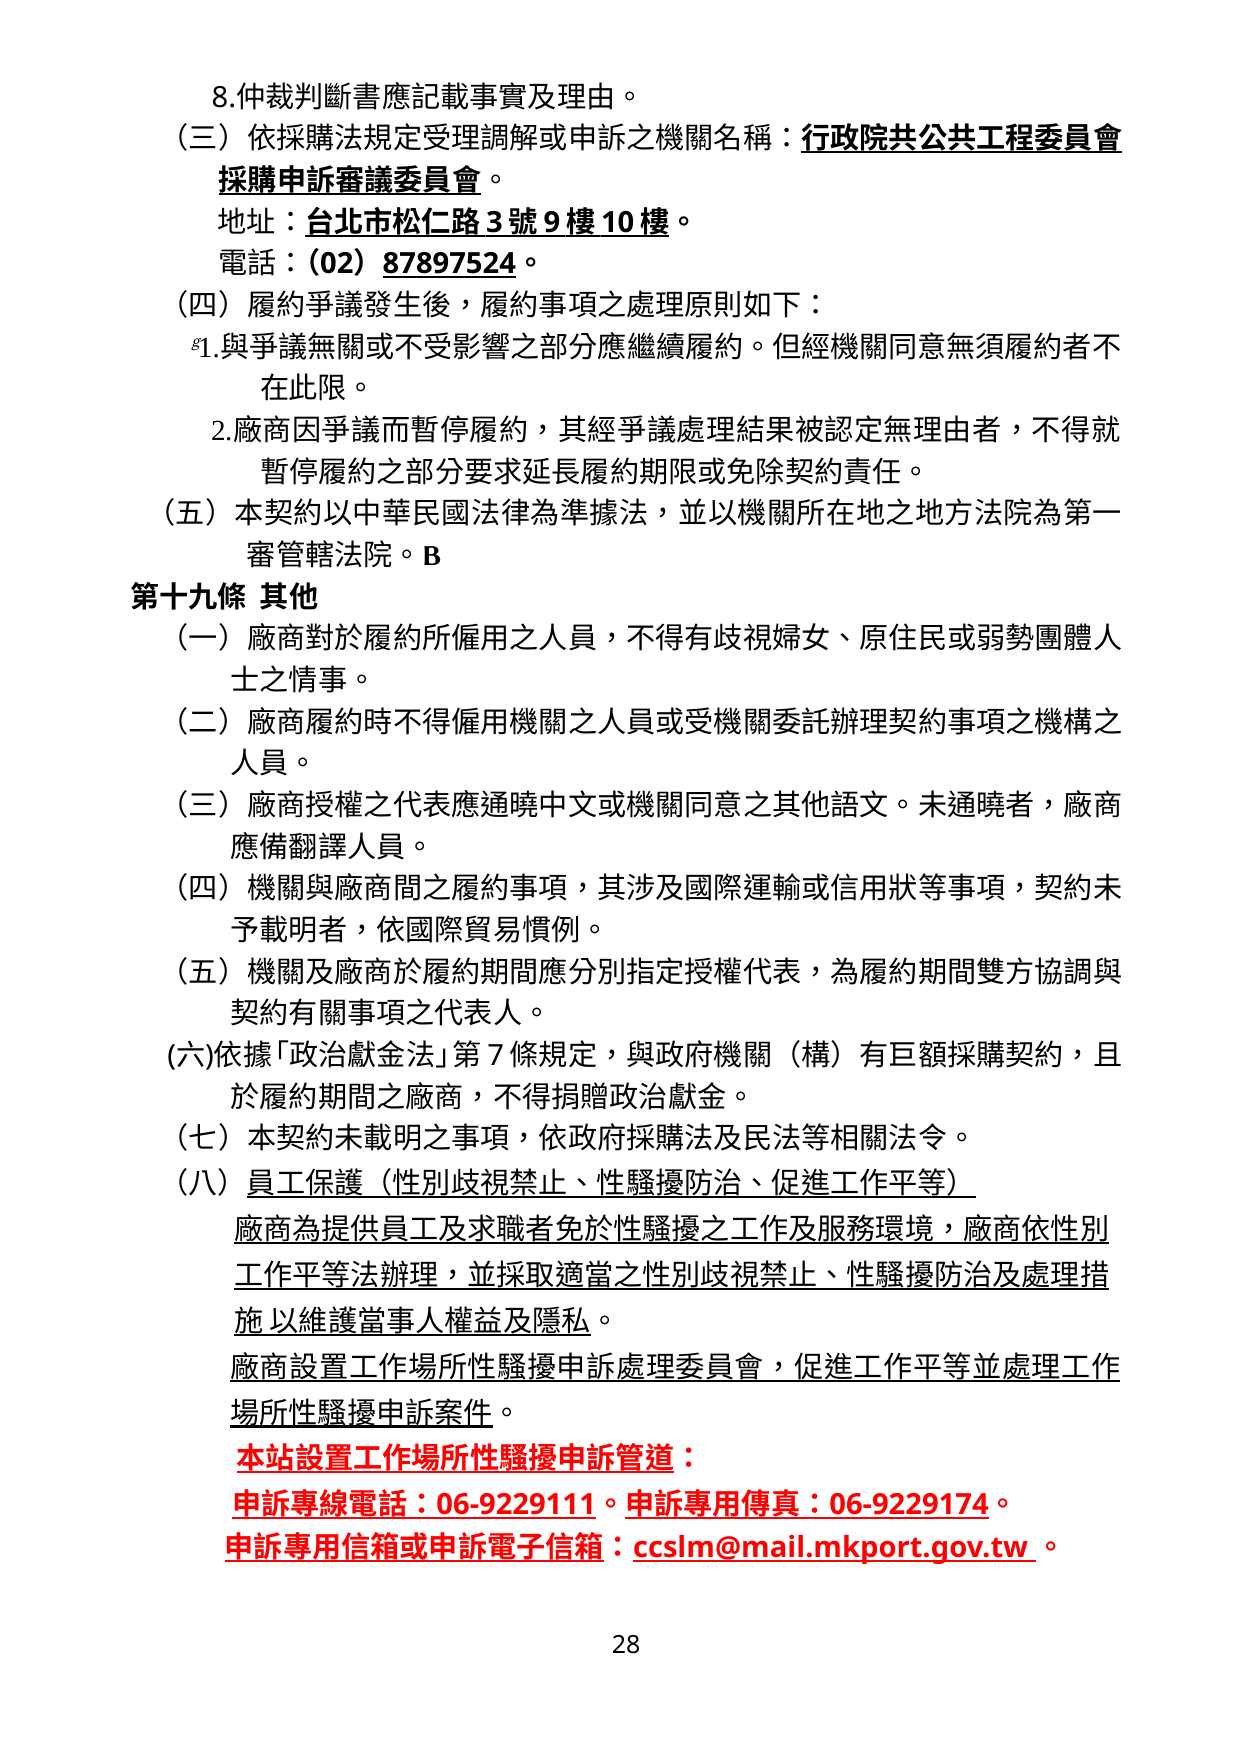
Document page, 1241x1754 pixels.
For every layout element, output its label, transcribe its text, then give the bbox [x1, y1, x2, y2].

text 廠商設置工作場所性騷擾申訴處理委員會，促進工作平等並處理工作場所性騷擾申訴案件。 [230, 1341, 1122, 1432]
text （三）依採購法規定受理調解或申訴之機關名稱：行政院共公共工程委員會採購申訴審議委員會。 [159, 116, 1122, 199]
text 地址：台北市松仁路3號9樓10樓。 [130, 199, 1122, 241]
text （一）廠商對於履約所僱用之人員，不得有歧視婦女、原住民或弱勢團體人士之情事。 [159, 616, 1122, 699]
text （八）員工保護（性別歧視禁止、性騷擾防治、促進工作平等） [130, 1157, 1122, 1203]
text 8.仲裁判斷書應記載事實及理由。 [204, 74, 1122, 116]
text 電話：（02）87897524。 [218, 241, 1122, 282]
text （四）機關與廠商間之履約事項，其涉及國際運輸或信用狀等事項，契約未予載明者，依國際貿易慣例。 [159, 866, 1122, 949]
text 申訴專用信箱或申訴電子信箱：ccslm@mail.mkport.gov.tw 。 [151, 1524, 1122, 1566]
text （五）機關及廠商於履約期間應分別指定授權代表，為履約期間雙方協調與契約有關事項之代表人。 [159, 949, 1122, 1032]
text 第十九條 其他 [130, 574, 1122, 616]
text (六)依據「政治獻金法」第7條規定，與政府機關（構）有巨額採購契約，且於履約期間之廠商，不得捐贈政治獻金。 [159, 1032, 1122, 1116]
text （七）本契約未載明之事項，依政府採購法及民法等相關法令。 [159, 1116, 1122, 1157]
text （二）廠商履約時不得僱用機關之人員或受機關委託辦理契約事項之機構之人員。 [159, 699, 1122, 782]
text 本站設置工作場所性騷擾申訴管道： [130, 1432, 1122, 1478]
text 2.廠商因爭議而暫停履約，其經爭議處理結果被認定無理由者，不得就暫停履約之部分要求延長履約期限或免除契約責任。 [189, 407, 1122, 491]
text （四）履約爭議發生後，履約事項之處理原則如下： [159, 282, 1122, 324]
text 廠商為提供員工及求職者免於性騷擾之工作及服務環境，廠商依性別工作平等法辦理，並採取適當之性別歧視禁止、性騷擾防治及處理措施 以維護當事人權益及隱私。 [234, 1203, 1122, 1341]
text 申訴專線電話：06-9229111。申訴專用傳真：06-9229174。 [130, 1478, 1122, 1524]
text （三）廠商授權之代表應通曉中文或機關同意之其他語文。未通曉者，廠商應備翻譯人員。 [159, 782, 1122, 866]
text （五）本契約以中華民國法律為準據法，並以機關所在地之地方法院為第一審管轄法院。 [130, 491, 1122, 574]
text 1.與爭議無關或不受影響之部分應繼續履約。但經機關同意無須履約者不在此限。 [189, 324, 1122, 407]
